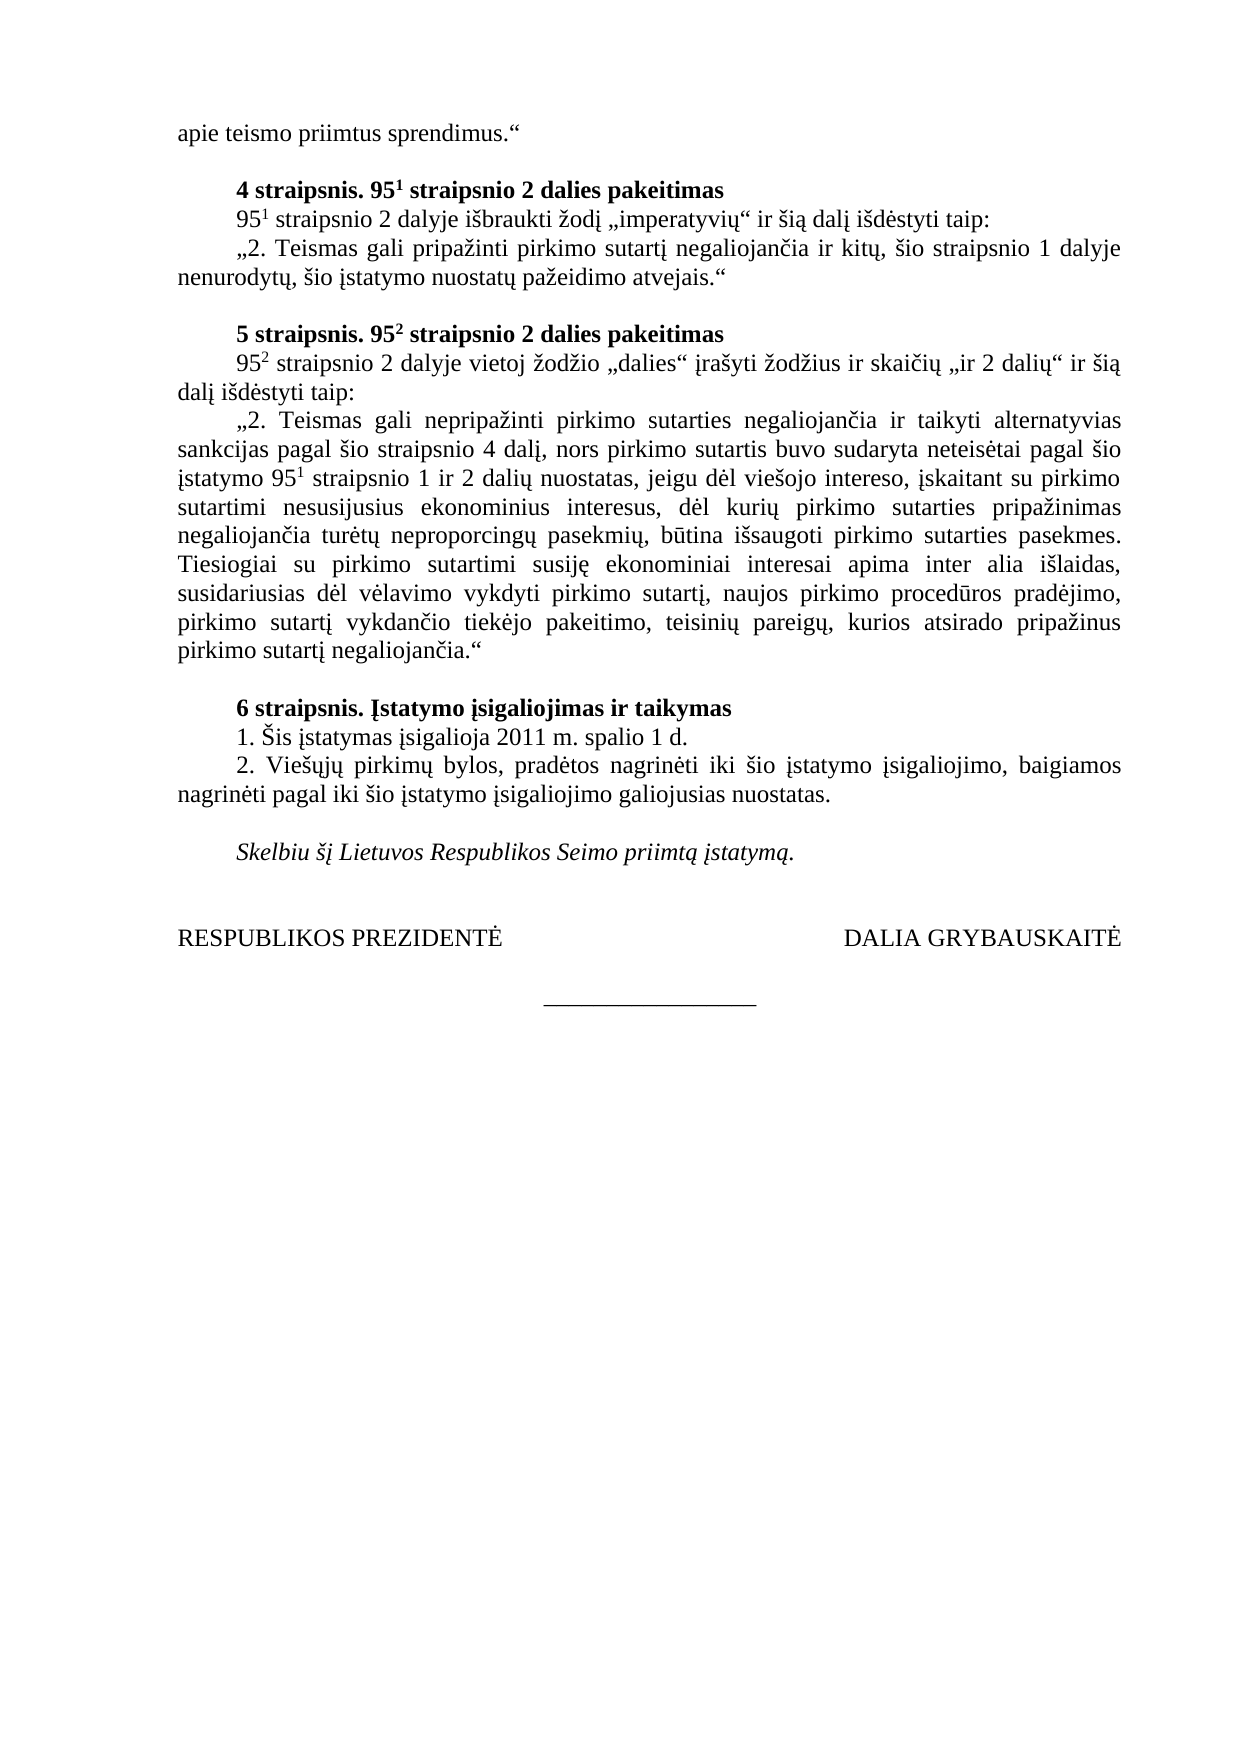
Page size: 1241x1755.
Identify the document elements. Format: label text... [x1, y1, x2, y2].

text Skelbiu šį Lietuvos Respublikos Seimo priimtą įstatymą. [177, 837, 1122, 866]
text 1. Šis įstatymas įsigalioja 2011 m. spalio 1 d. [177, 722, 1122, 751]
text _________________ [177, 981, 1122, 1009]
text apie teismo priimtus sprendimus.“ [177, 118, 1122, 147]
text 6 straipsnis. Įstatymo įsigaliojimas ir taikymas [177, 693, 1122, 722]
text 2. Viešųjų pirkimų bylos, pradėtos nagrinėti iki šio įstatymo įsigaliojimo, baigiamos nagrinėti pagal iki šio įstatymo įsigaliojimo galiojusias nuostatas. [177, 751, 1122, 808]
text 951 straipsnio 2 dalyje išbraukti žodį „imperatyvių“ ir šią dalį išdėstyti taip: [177, 204, 1122, 233]
text 4 straipsnis. 951 straipsnio 2 dalies pakeitimas [177, 176, 1122, 204]
text 952 straipsnio 2 dalyje vietoj žodžio „dalies“ įrašyti žodžius ir skaičių „ir 2 dalių“ ir šią dalį išdėstyti taip: [177, 348, 1122, 406]
text „2. Teismas gali nepripažinti pirkimo sutarties negaliojančia ir taikyti alternatyvias sankcijas pagal šio straipsnio 4 dalį, nors pirkimo sutartis buvo sudaryta neteisėtai pagal šio įstatymo 951 straipsnio 1 ir 2 dalių nuostatas, jeigu dėl viešojo intereso, įskaitant su pirkimo sutartimi nesusijusius ekonominius interesus, dėl kurių pirkimo sutarties pripažinimas negaliojančia turėtų neproporcingų pasekmių, būtina išsaugoti pirkimo sutarties pasekmes. Tiesiogiai su pirkimo sutartimi susiję ekonominiai interesai apima inter alia išlaidas, susidariusias dėl vėlavimo vykdyti pirkimo sutartį, naujos pirkimo procedūros pradėjimo, pirkimo sutartį vykdančio tiekėjo pakeitimo, teisinių pareigų, kurios atsirado pripažinus pirkimo sutartį negaliojančia.“ [177, 406, 1122, 664]
text RESPUBLIKOS PREZIDENTĖ DALIA GRYBAUSKAITĖ [177, 923, 1122, 952]
text 5 straipsnis. 952 straipsnio 2 dalies pakeitimas [177, 319, 1122, 348]
text „2. Teismas gali pripažinti pirkimo sutartį negaliojančia ir kitų, šio straipsnio 1 dalyje nenurodytų, šio įstatymo nuostatų pažeidimo atvejais.“ [177, 233, 1122, 291]
